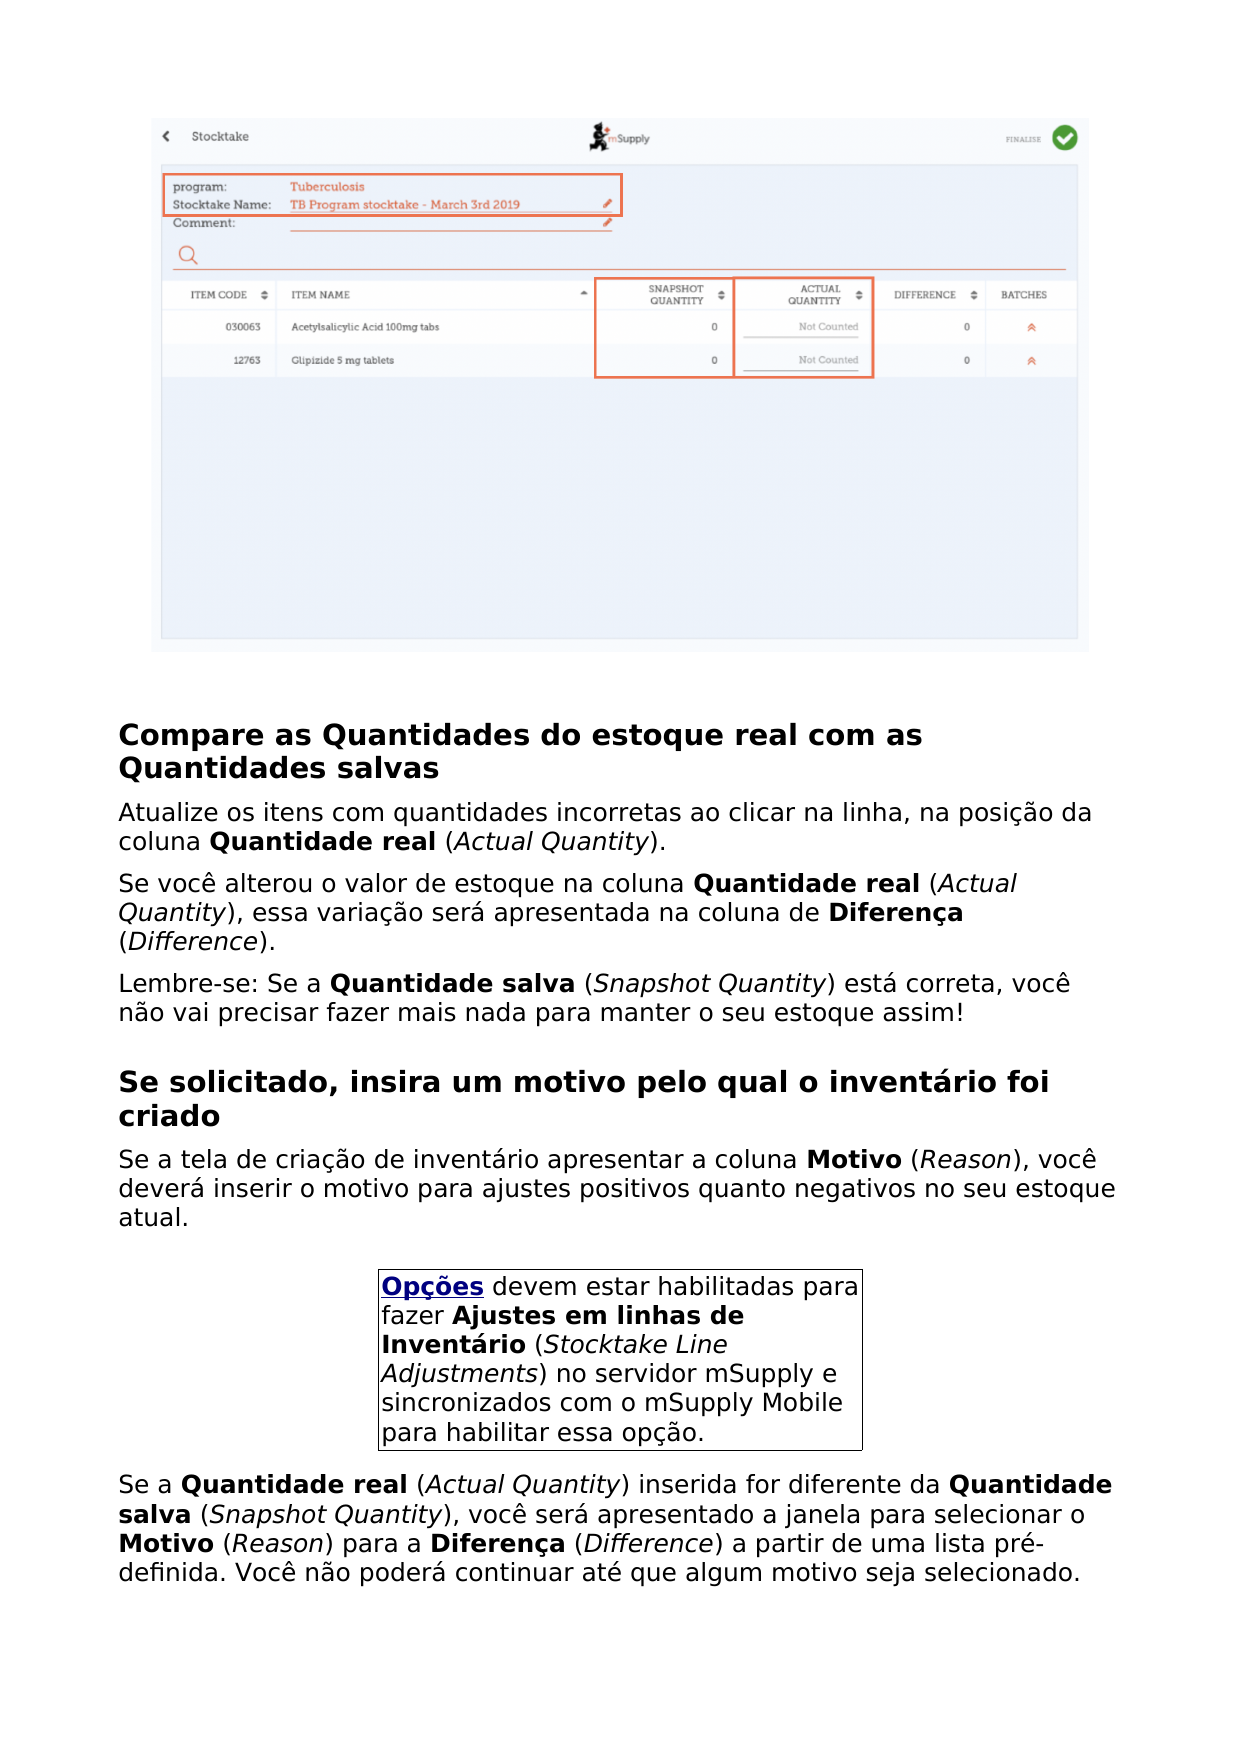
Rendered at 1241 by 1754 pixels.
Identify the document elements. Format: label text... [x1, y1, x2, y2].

subtitle Se solicitado, insira um motivo pelo qual o inventário foi criado [118, 1065, 1122, 1133]
table_header Opções devem estar habilitadas para fazer Ajustes em linhas de Inventário (Stocktake Line Adjustments) no servidor mSupply e sincronizados com o mSupply Mobile para habilitar essa opção. [379, 1270, 862, 1450]
picture [151, 118, 1089, 652]
text Se você alterou o valor de estoque na coluna Quantidade real (Actual Quantity), essa variação será apresentada na coluna de Diferença (Difference). [118, 869, 1122, 957]
text Lembre-se: Se a Quantidade salva (Snapshot Quantity) está correta, você não vai precisar fazer mais nada para manter o seu estoque assim! [118, 969, 1122, 1027]
subtitle Compare as Quantidades do estoque real com as Quantidades salvas [118, 718, 1122, 786]
text Se a tela de criação de inventário apresentar a coluna Motivo (Reason), você deverá inserir o motivo para ajustes positivos quanto negativos no seu estoque atual. [118, 1145, 1122, 1233]
text Se a Quantidade real (Actual Quantity) inserida for diferente da Quantidade salva (Snapshot Quantity), você será apresentado a janela para selecionar o Motivo (Reason) para a Diferença (Difference) a partir de uma lista pré-definida. Você não poderá continuar até que algum motivo seja selecionado. [118, 1245, 1122, 1587]
text Atualize os itens com quantidades incorretas ao clicar na linha, na posição da coluna Quantidade real (Actual Quantity). [118, 798, 1122, 857]
